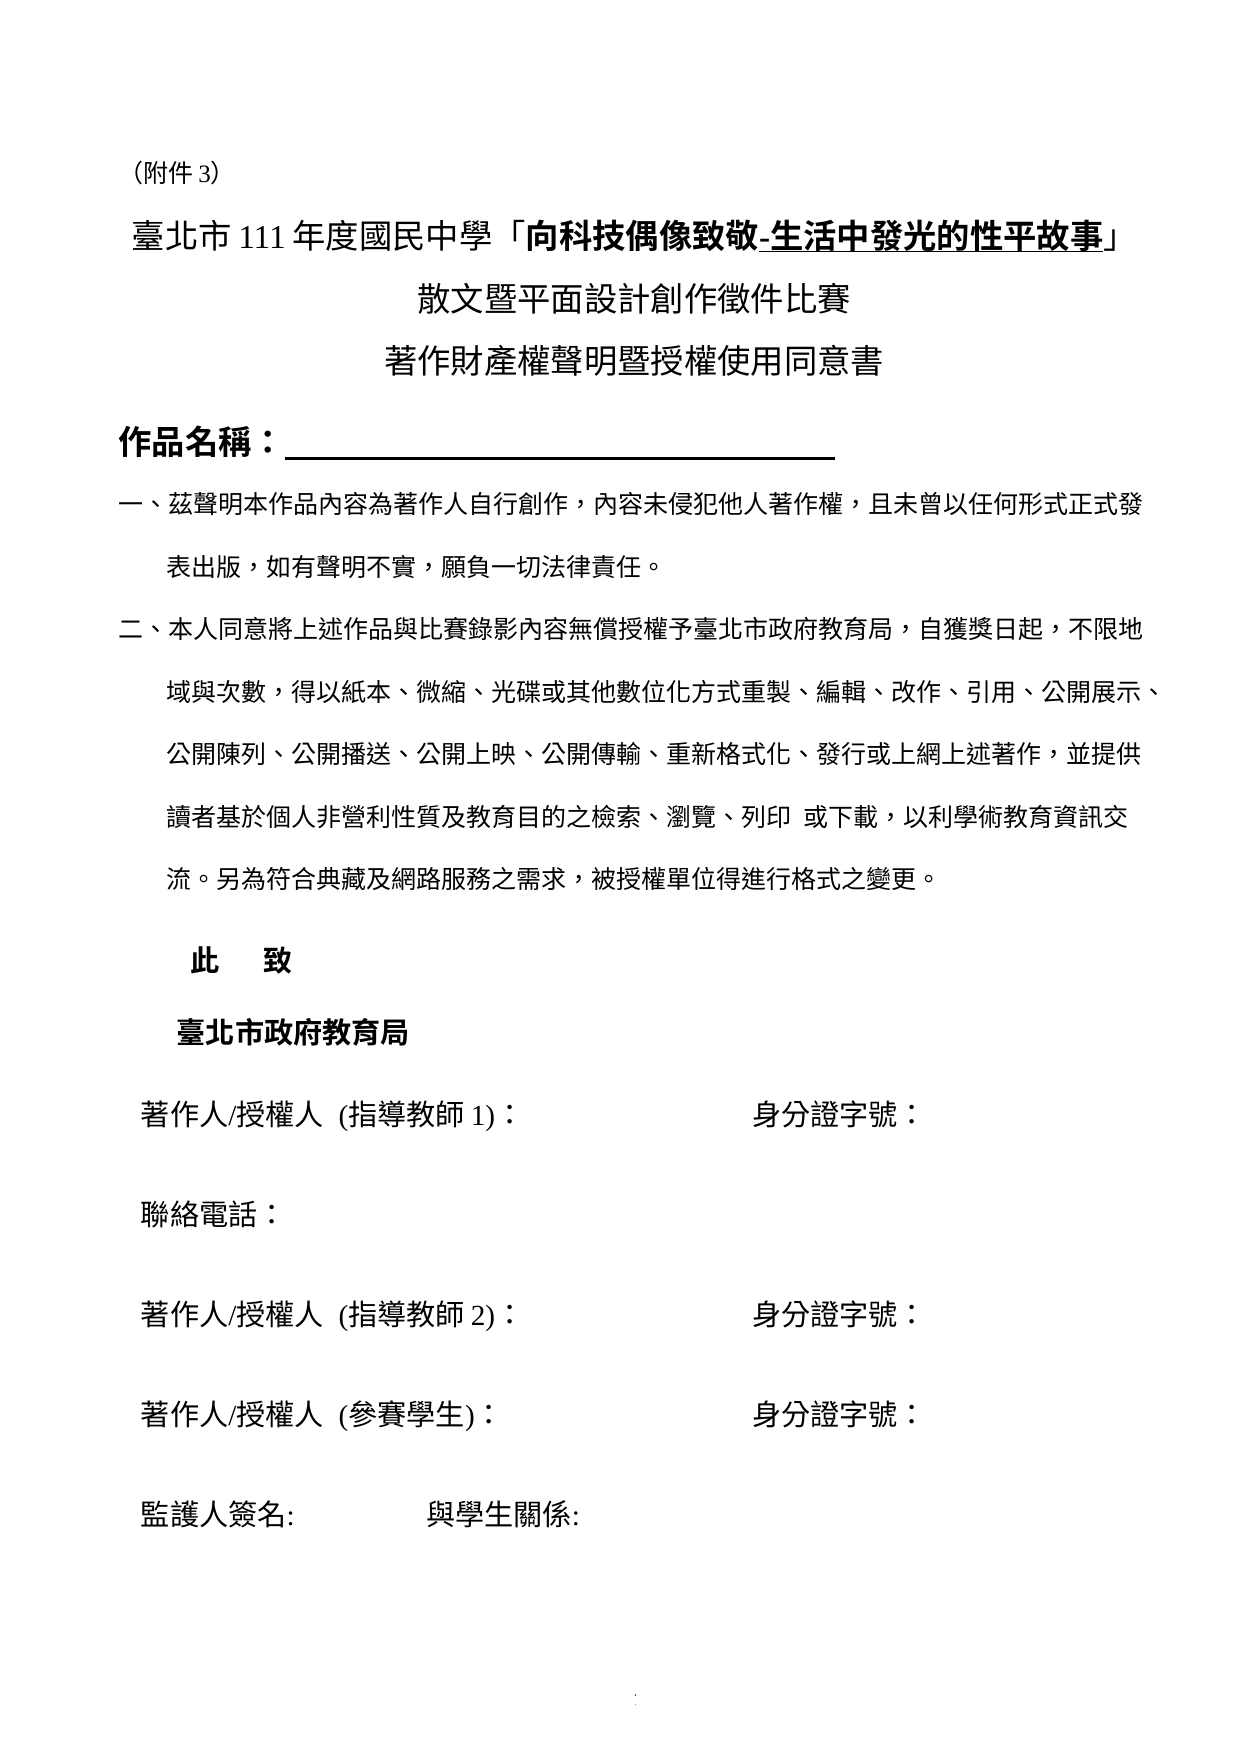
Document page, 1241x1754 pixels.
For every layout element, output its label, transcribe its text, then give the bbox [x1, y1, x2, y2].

text 一、茲聲明本作品內容為著作人自行創作，內容未侵犯他人著作權，且未曾以任何形式正式發表出版，如有聲明不實，願負一切法律責任。 [118, 461, 1150, 586]
text 臺北市111年度國民中學「向科技偶像致敬-生活中發光的性平故事」 [118, 192, 1150, 255]
text 散文暨平面設計創作徵件比賽 [118, 255, 1150, 317]
text 作品名稱： [118, 399, 1150, 461]
table_header 著作人/授權人 (指導教師1)： 聯絡電話： 著作人/授權人 (指導教師2)： 著作人/授權人 (參賽學生)： 監護人簽名: 與學生關係: [129, 1052, 741, 1552]
text 臺北市政府教育局 [118, 989, 1150, 1052]
text （附件3） [118, 130, 1150, 192]
text 著作財產權聲明暨授權使用同意書 [118, 317, 1150, 380]
table_header 身分證字號： 身分證字號： 身分證字號： [741, 1052, 1139, 1552]
text 此 致 [164, 917, 1150, 980]
text 二、本人同意將上述作品與比賽錄影內容無償授權予臺北市政府教育局，自獲獎日起，不限地域與次數，得以紙本、微縮、光碟或其他數位化方式重製、編輯、改作、引用、公開展示、公開陳列、公開播送、公開上映、公開傳輸、重新格式化、發行或上網上述著作，並提供讀者基於個人非營利性質及教育目的之檢索、瀏覽、列印 或下載，以利學術教育資訊交流。另為符合典藏及網路服務之需求，被授權單位得進行格式之變更。 [118, 586, 1150, 899]
